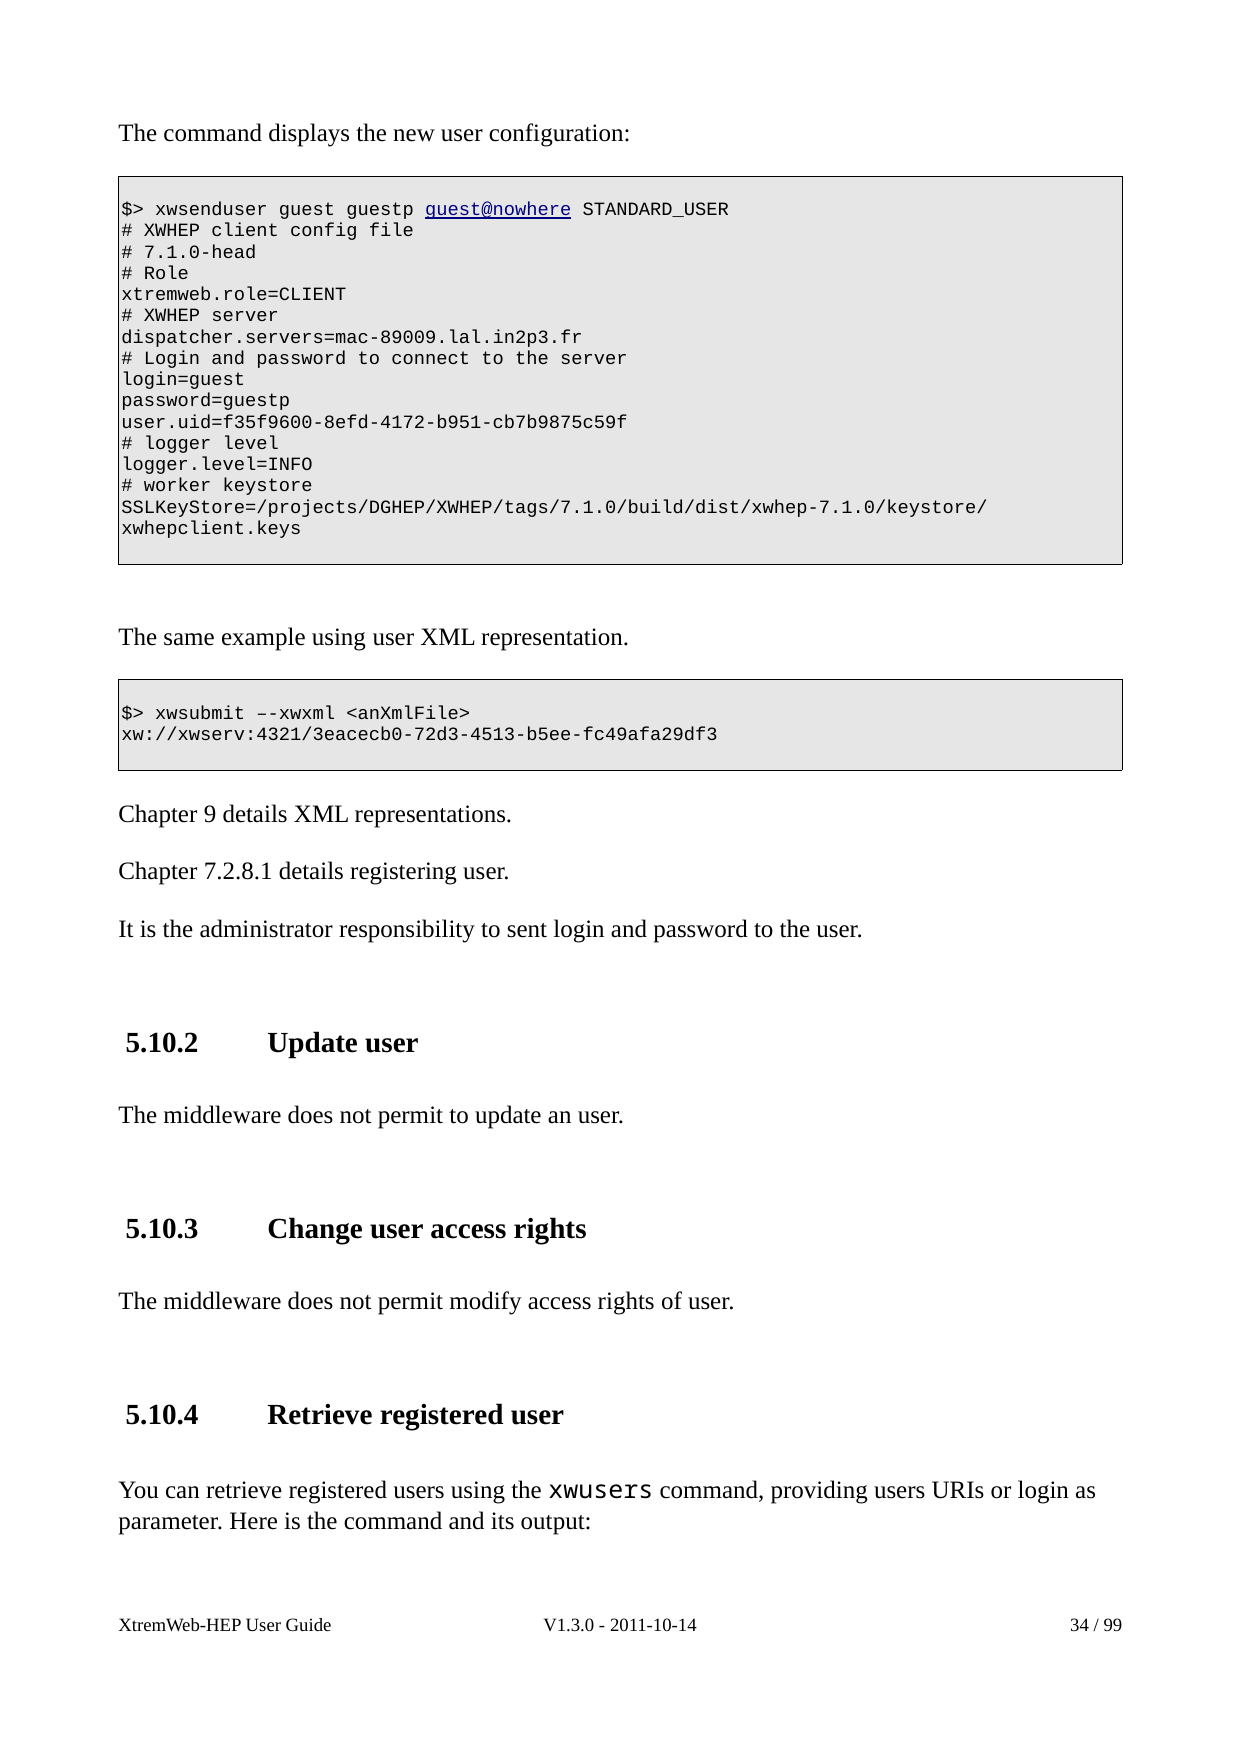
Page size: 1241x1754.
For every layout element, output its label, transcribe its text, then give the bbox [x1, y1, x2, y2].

text The middleware does not permit to update an user. [118, 1100, 1122, 1129]
text Chapter 7.2.8.1 details registering user. [118, 856, 1122, 885]
text # worker keystore [119, 473, 1122, 494]
text SSLKeyStore=/projects/DGHEP/XWHEP/tags/7.1.0/build/dist/xwhep-7.1.0/keystore/xwhepclient.keys [119, 494, 1122, 537]
text password=guestp [119, 388, 1122, 409]
text Chapter 9 details XML representations. [118, 799, 1122, 828]
text The command displays the new user configuration: [118, 118, 1122, 147]
text dispatcher.servers=mac-89009.lal.in2p3.fr [119, 324, 1122, 346]
text The same example using user XML representation. [118, 622, 1122, 650]
subtitle Update user [118, 1025, 1122, 1059]
text # Role [119, 261, 1122, 282]
text login=guest [119, 367, 1122, 388]
subtitle Change user access rights [118, 1211, 1122, 1245]
text The middleware does not permit modify access rights of user. [118, 1286, 1122, 1315]
text # Login and password to connect to the server [119, 346, 1122, 367]
text $> xwsubmit –-xwxml <anXmlFile> xw://xwserv:4321/3eacecb0-72d3-4513-b5ee-fc49afa29df3 [119, 700, 1122, 743]
text # XWHEP server [119, 303, 1122, 324]
text It is the administrator responsibility to sent login and password to the user. [118, 914, 1122, 943]
text xtremweb.role=CLIENT [119, 282, 1122, 303]
text user.uid=f35f9600-8efd-4172-b951-cb7b9875c59f [119, 409, 1122, 431]
text # logger level [119, 431, 1122, 452]
subtitle Retrieve registered user [118, 1397, 1122, 1431]
text You can retrieve registered users using the xwusers command, providing users URIs or login as parameter. Here is the command and its output: [118, 1472, 1122, 1535]
text logger.level=INFO [119, 452, 1122, 473]
text $> xwsenduser guest guestp guest@nowhere STANDARD_USER [119, 197, 1122, 218]
text # 7.1.0-head [119, 239, 1122, 261]
text # XWHEP client config file [119, 218, 1122, 239]
